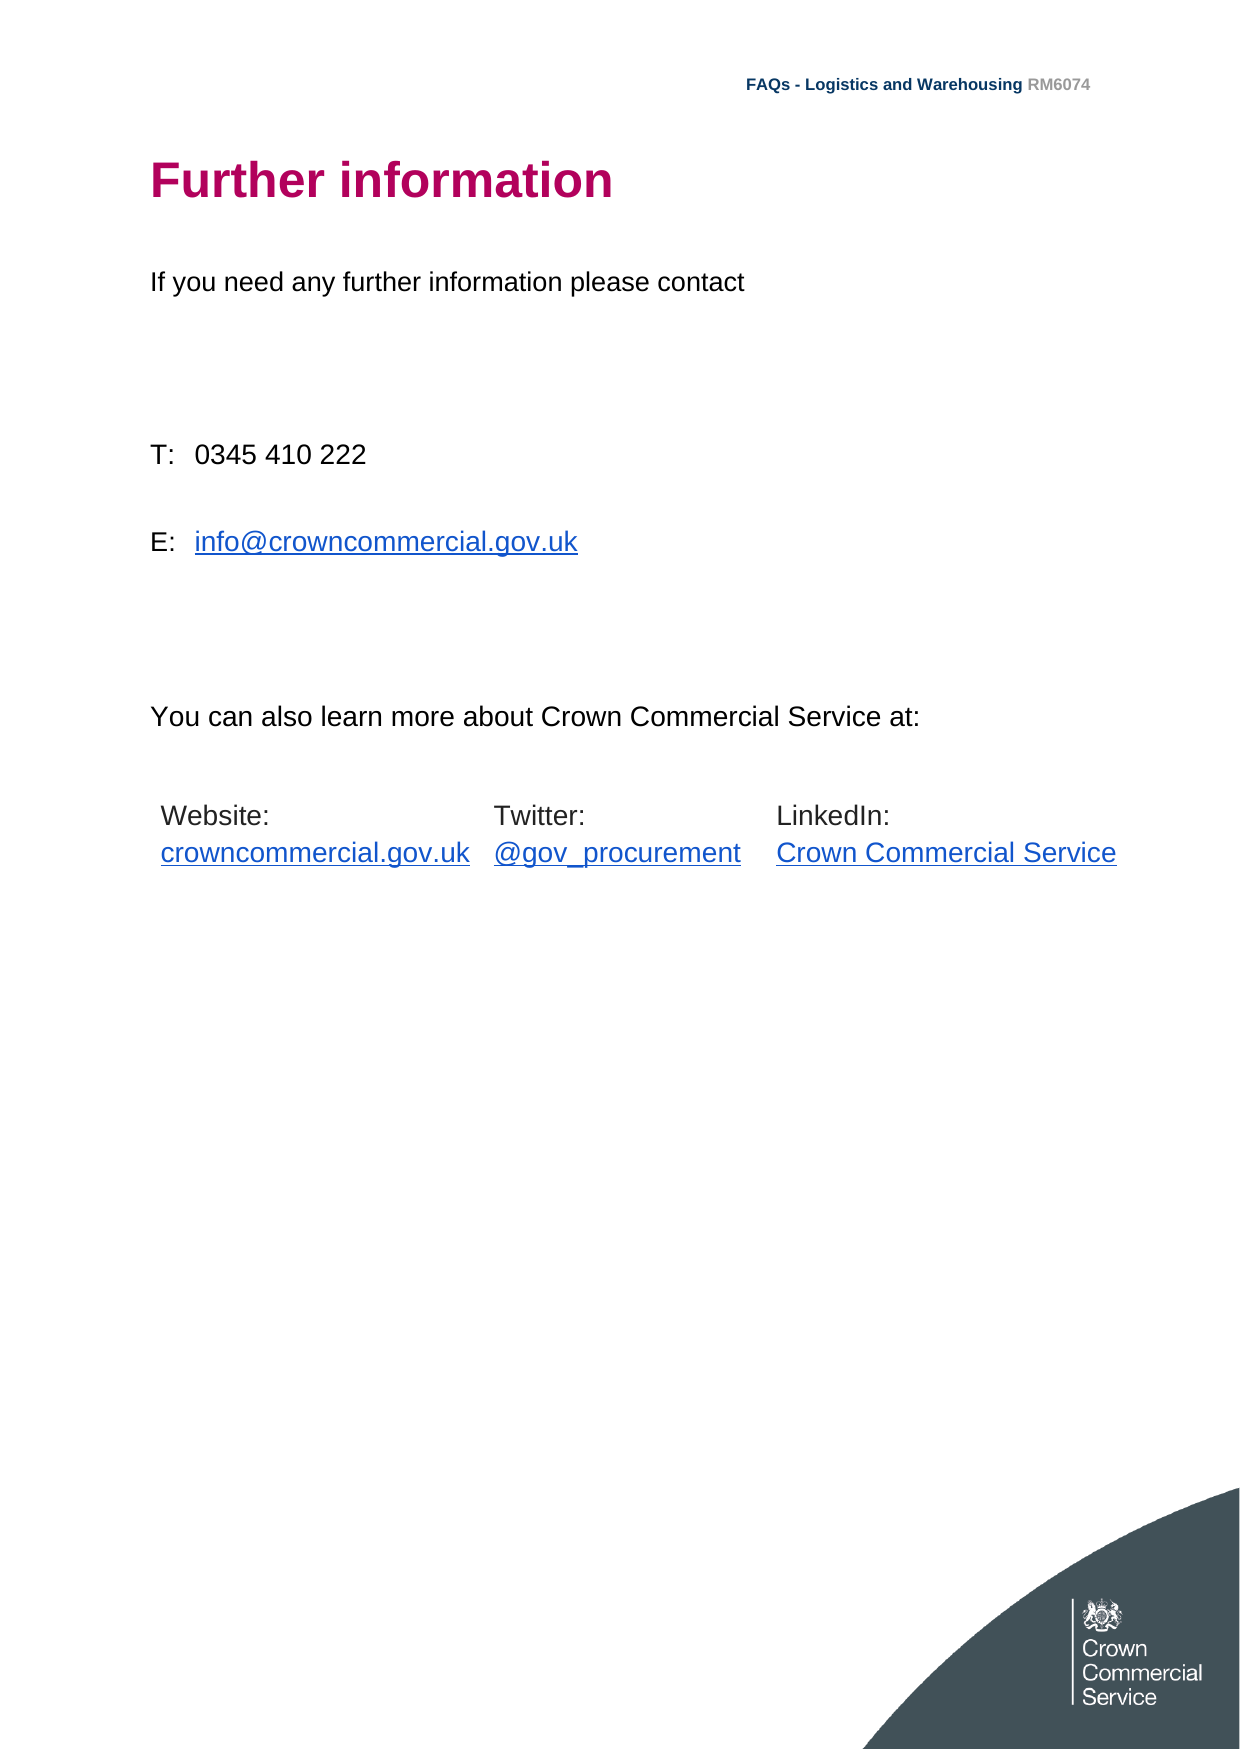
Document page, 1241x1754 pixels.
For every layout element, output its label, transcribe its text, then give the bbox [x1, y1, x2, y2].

text If you need any further information please contact [150, 266, 1090, 297]
table_header LinkedIn: Crown Commercial Service [767, 764, 1210, 911]
subtitle Further information [150, 150, 1090, 207]
text T: 0345 410 222 [150, 438, 1090, 470]
text You can also learn more about Crown Commercial Service at: [150, 699, 1090, 732]
text E: info@crowncommercial.gov.uk [150, 525, 1090, 557]
table_header Website: crowncommercial.gov.uk [151, 764, 482, 911]
table_header Twitter: @gov_procurement [484, 764, 765, 911]
